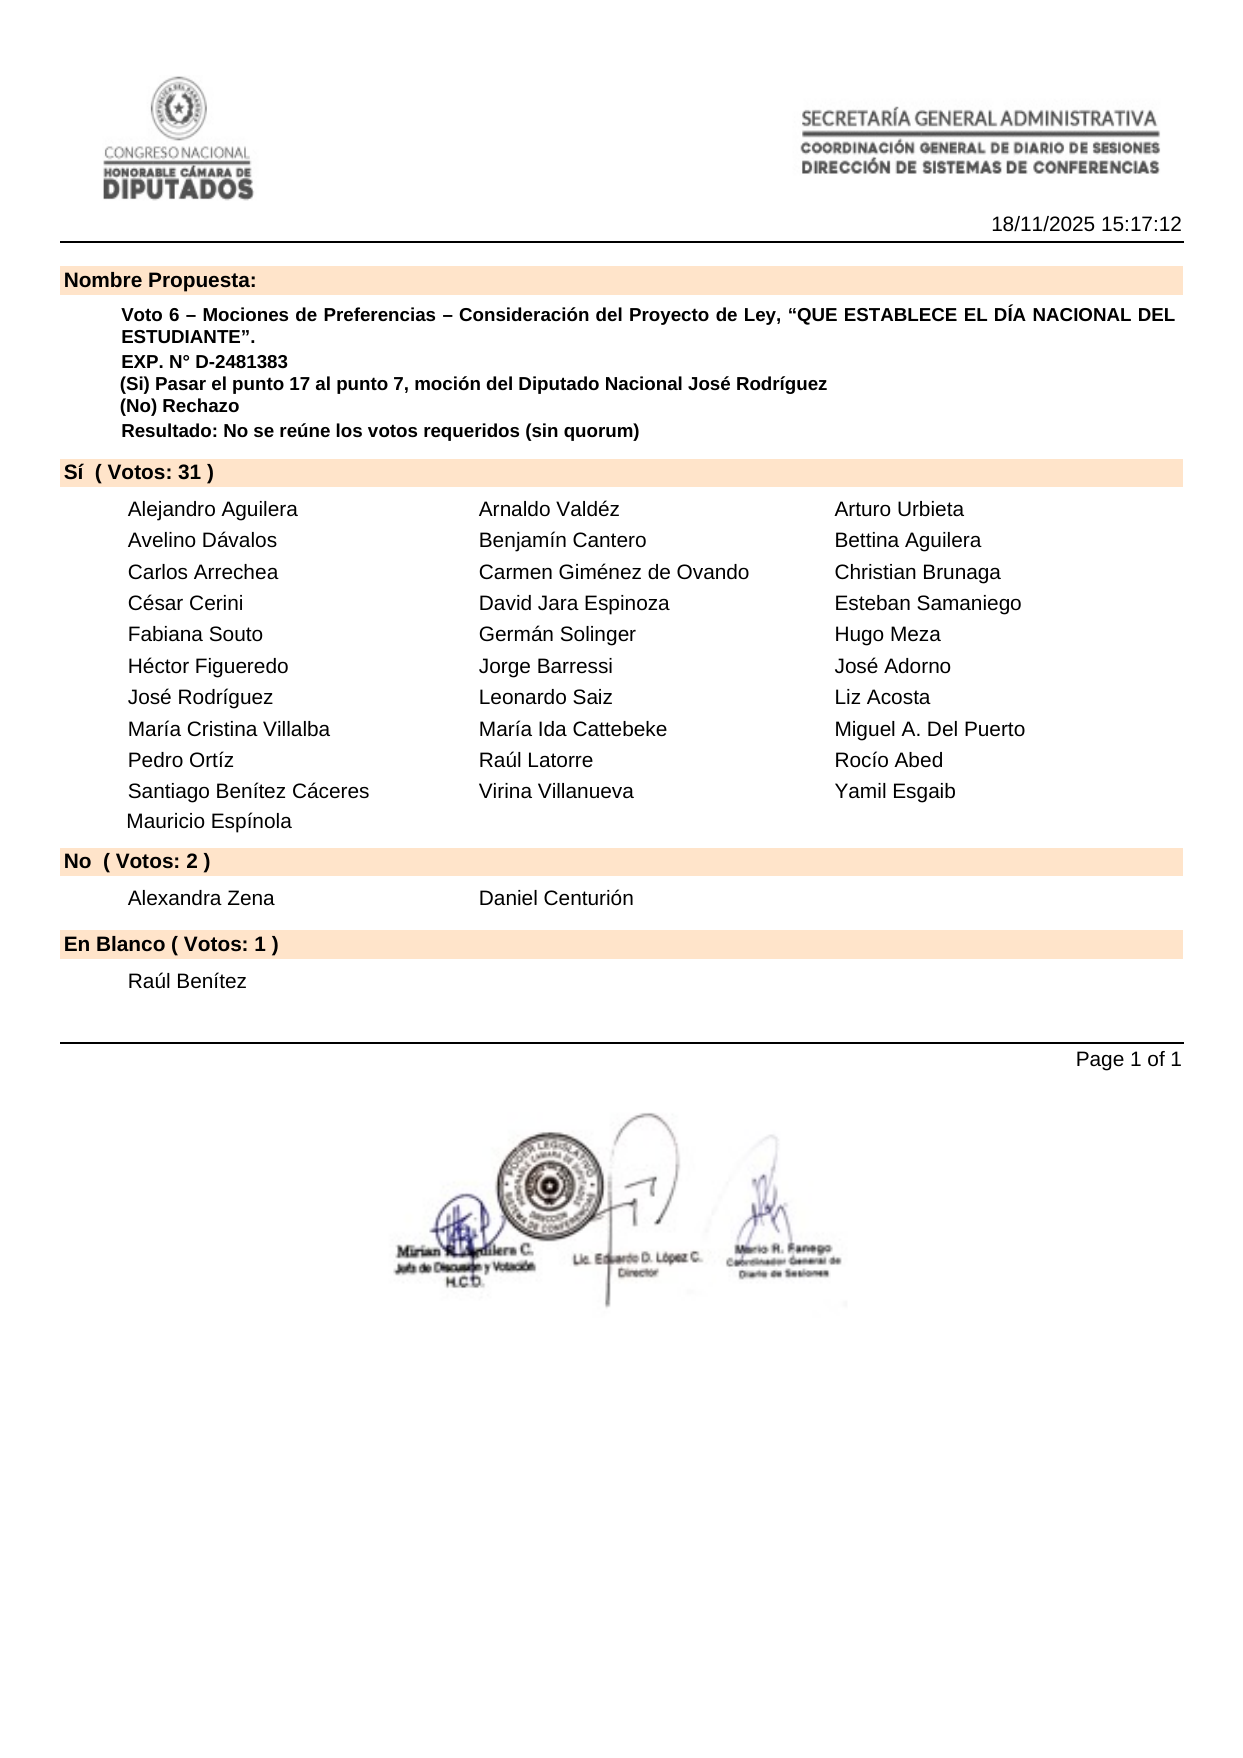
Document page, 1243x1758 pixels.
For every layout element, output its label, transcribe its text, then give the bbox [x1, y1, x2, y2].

table_cell Benjamín Cantero [476, 527, 815, 556]
table_cell Jorge Barressi [476, 653, 815, 681]
table_cell [1184, 684, 1189, 712]
table_cell [1184, 968, 1189, 996]
table_cell Nombre Propuesta: [60, 266, 1183, 295]
table_cell [60, 885, 124, 930]
table_cell [476, 1013, 815, 1042]
table_cell [60, 496, 124, 848]
table_cell [831, 1013, 1168, 1042]
table_cell [125, 1013, 462, 1042]
table_cell [462, 968, 1183, 1013]
table_cell [1184, 1046, 1189, 1080]
table_cell [1184, 778, 1189, 806]
table_cell [1184, 996, 1189, 1013]
table_cell [1184, 930, 1189, 959]
table_cell [60, 295, 1183, 301]
table_cell Sí ( Votos: 31 ) [60, 459, 1183, 487]
table_cell Héctor Figueredo [125, 653, 462, 681]
table_cell David Jara Espinoza [476, 590, 815, 618]
table_cell Alejandro Aguilera [125, 496, 462, 524]
table_cell [1184, 621, 1189, 650]
table_cell [1184, 913, 1189, 930]
table_cell César Cerini [125, 590, 462, 618]
table_cell En Blanco ( Votos: 1 ) [60, 930, 1183, 959]
table_cell [1184, 848, 1189, 876]
table_cell [1184, 496, 1189, 524]
table_cell [1184, 527, 1189, 556]
table_cell [60, 876, 1183, 885]
table_cell [1168, 496, 1183, 848]
table_cell Mauricio Espínola [125, 806, 462, 848]
table_cell [1184, 959, 1189, 967]
table_cell [1184, 590, 1189, 618]
table_cell Esteban Samaniego [831, 590, 1168, 618]
table_cell Page 1 of 1 [827, 1046, 1183, 1080]
table_cell [60, 301, 118, 459]
table_cell [1168, 1013, 1183, 1042]
table_cell [462, 885, 476, 930]
table_header [1184, 207, 1189, 241]
table_cell [1184, 747, 1189, 775]
table_cell [1184, 885, 1189, 913]
table_cell [125, 996, 462, 1013]
table_cell [815, 885, 1183, 930]
table_cell Daniel Centurión [476, 885, 815, 913]
table_cell Carmen Giménez de Ovando [476, 559, 815, 587]
table_cell [125, 913, 462, 930]
table_cell [60, 1046, 827, 1080]
table_cell Leonardo Saiz [476, 684, 815, 712]
table_cell Germán Solinger [476, 621, 815, 650]
table_cell [1184, 806, 1189, 848]
table_cell María Ida Cattebeke [476, 715, 815, 744]
table_cell [60, 245, 1183, 266]
table_cell [1184, 715, 1189, 744]
table_cell [1178, 301, 1189, 459]
table_cell Hugo Meza [831, 621, 1168, 650]
table_cell [815, 1013, 831, 1042]
table_cell Voto 6 – Mociones de Preferencias – Consideración del Proyecto de Ley, “QUE ESTABLECE EL DÍA NACIONAL DEL ESTUDIANTE”. EXP. N° D-2481383 (Si) Pasar el punto 17 al punto 7, moción del Diputado Nacional José Rodríguez (No) Rechazo Resultado: No se reúne los votos requeridos (sin quorum) [118, 301, 1178, 442]
table_cell José Adorno [831, 653, 1168, 681]
table_cell [815, 496, 831, 848]
table_cell [476, 806, 815, 848]
table_cell [1184, 876, 1189, 885]
table_cell [1184, 266, 1189, 295]
table_cell [1184, 459, 1189, 487]
table_cell Rocío Abed [831, 747, 1168, 775]
table_cell Yamil Esgaib [831, 778, 1168, 806]
table_cell Christian Brunaga [831, 559, 1168, 587]
table_cell Carlos Arrechea [125, 559, 462, 587]
table_cell Arnaldo Valdéz [476, 496, 815, 524]
table_cell Raúl Latorre [476, 747, 815, 775]
table_cell [1184, 653, 1189, 681]
table_cell Bettina Aguilera [831, 527, 1168, 556]
table_header 18/11/2025 15:17:12 [649, 207, 1183, 241]
table_header [60, 207, 649, 241]
table_cell Miguel A. Del Puerto [831, 715, 1168, 744]
table_cell [462, 496, 476, 848]
table_cell [60, 959, 1183, 967]
table_cell Virina Villanueva [476, 778, 815, 806]
table_cell [1184, 559, 1189, 587]
table_cell No ( Votos: 2 ) [60, 848, 1183, 876]
table_cell [60, 968, 124, 1042]
table_cell Fabiana Souto [125, 621, 462, 650]
table_cell María Cristina Villalba [125, 715, 462, 744]
table_cell Arturo Urbieta [831, 496, 1168, 524]
table_cell [476, 913, 815, 930]
table_cell [1184, 1013, 1189, 1042]
table_cell [1184, 245, 1189, 266]
table_cell [462, 1013, 476, 1042]
table_cell Santiago Benítez Cáceres [125, 778, 462, 806]
table_cell [60, 487, 1183, 496]
table_cell Liz Acosta [831, 684, 1168, 712]
table_cell Avelino Dávalos [125, 527, 462, 556]
table_cell [118, 442, 1178, 459]
table_cell [831, 806, 1168, 848]
table_cell José Rodríguez [125, 684, 462, 712]
table_cell Alexandra Zena [125, 885, 462, 913]
table_cell Pedro Ortíz [125, 747, 462, 775]
table_cell [1184, 487, 1189, 496]
table_cell Raúl Benítez [125, 968, 462, 996]
